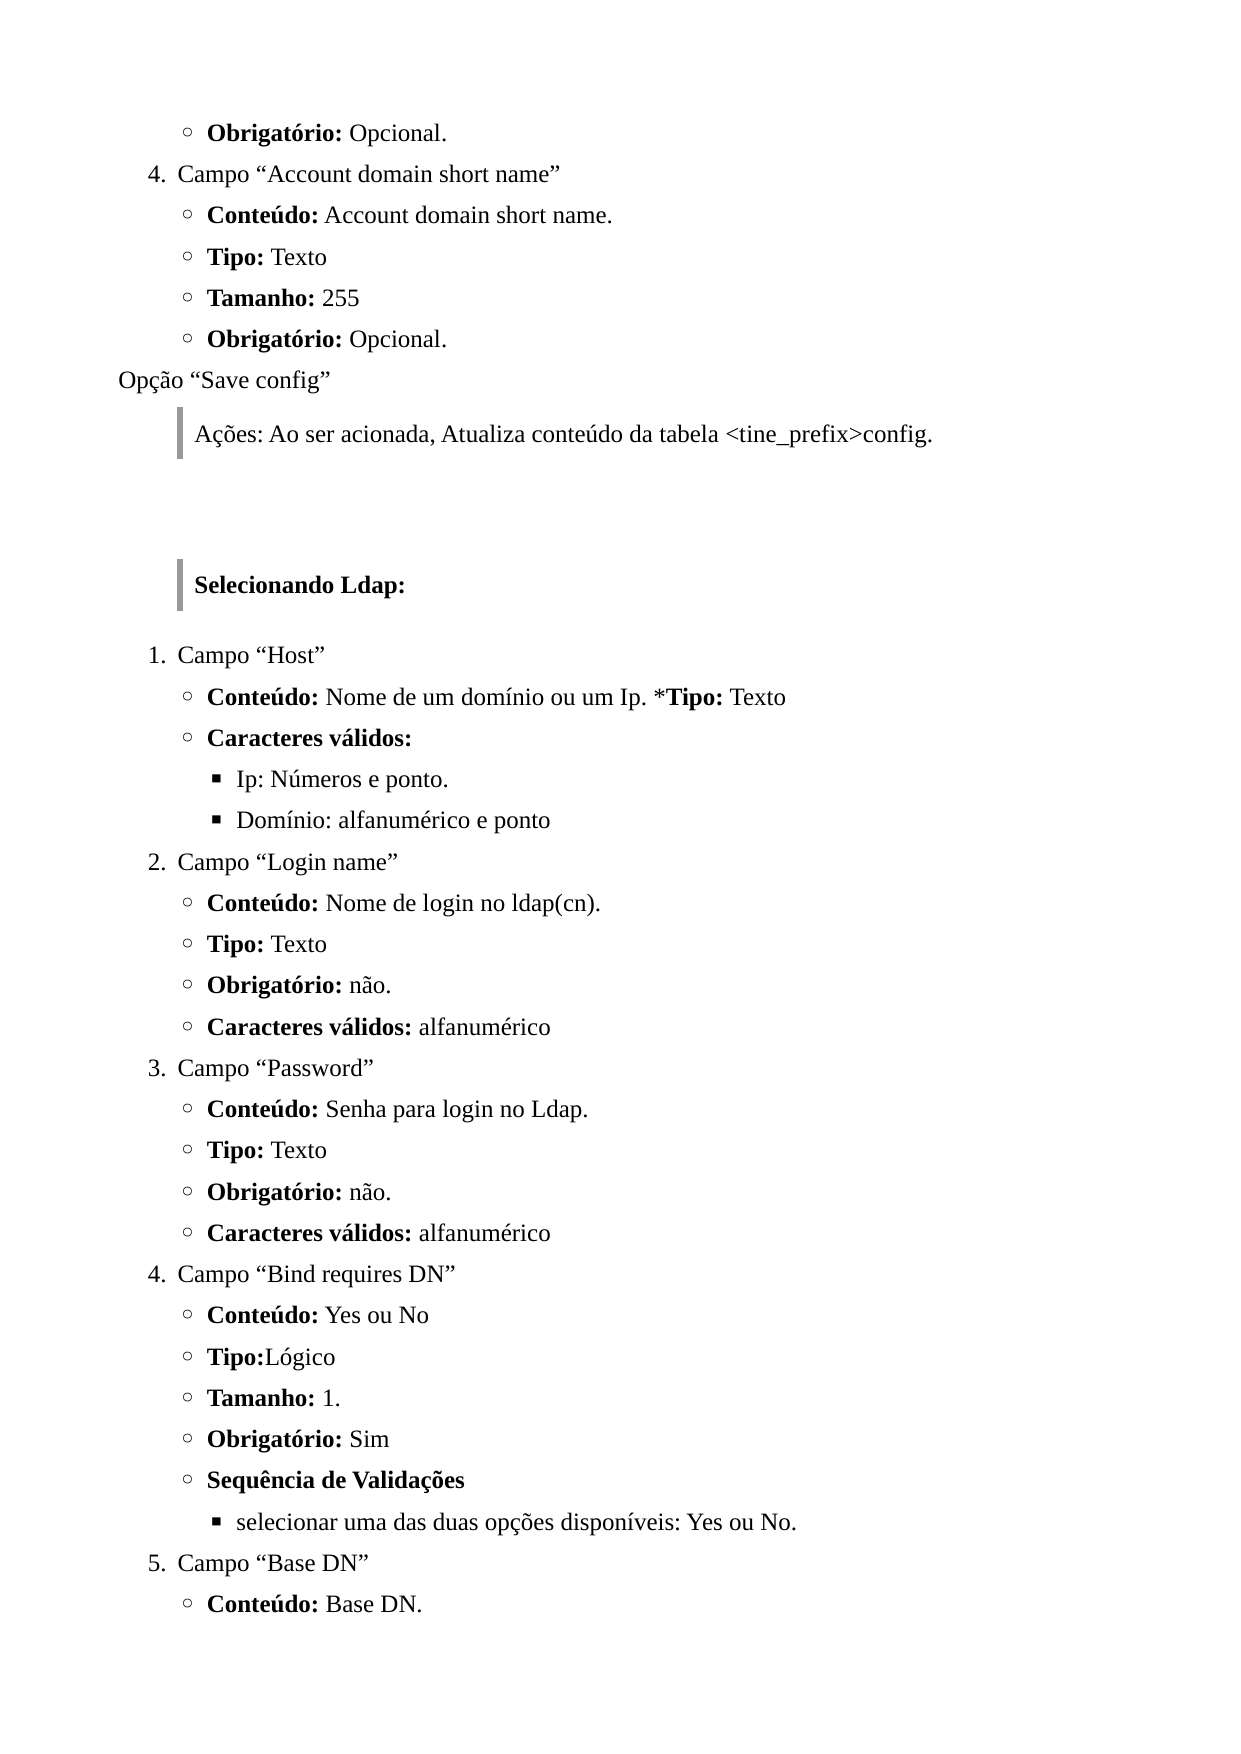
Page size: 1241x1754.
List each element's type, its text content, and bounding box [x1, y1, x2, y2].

list Obrigatório: Opcional. [177, 324, 1122, 353]
list Tipo: Texto [177, 242, 1122, 271]
list Conteúdo: Yes ou No [177, 1300, 1122, 1329]
text Selecionando Ldap: [183, 559, 1063, 611]
list Tipo: Texto [177, 1135, 1122, 1164]
list Conteúdo: Account domain short name. [177, 201, 1122, 229]
list Sequência de Validações [177, 1465, 1122, 1494]
list Conteúdo: Base DN. [177, 1589, 1122, 1618]
list Obrigatório: Opcional. [177, 118, 1122, 147]
text Ações: Ao ser acionada, Atualiza conteúdo da tabela <tine_prefix>config. [183, 407, 1063, 459]
list Domínio: alfanumérico e ponto [207, 805, 1122, 834]
list Conteúdo: Senha para login no Ldap. [177, 1094, 1122, 1123]
list Tamanho: 255 [177, 283, 1122, 312]
list Conteúdo: Nome de login no ldap(cn). [177, 888, 1122, 917]
list Campo “Password” [148, 1053, 1122, 1082]
list Campo “Login name” [148, 847, 1122, 875]
list Campo “Account domain short name” [148, 159, 1122, 188]
list Tamanho: 1. [177, 1383, 1122, 1412]
text Opção “Save config” [118, 366, 1122, 394]
list Campo “Bind requires DN” [148, 1259, 1122, 1288]
list Obrigatório: Sim [177, 1424, 1122, 1453]
list Conteúdo: Nome de um domínio ou um Ip. *Tipo: Texto [177, 682, 1122, 710]
list Tipo:Lógico [177, 1342, 1122, 1370]
list Caracteres válidos: alfanumérico [177, 1218, 1122, 1247]
list Obrigatório: não. [177, 970, 1122, 999]
list Caracteres válidos: [177, 723, 1122, 752]
list Campo “Base DN” [148, 1548, 1122, 1577]
list Campo “Host” [148, 640, 1122, 669]
list Caracteres válidos: alfanumérico [177, 1012, 1122, 1040]
list selecionar uma das duas opções disponíveis: Yes ou No. [207, 1507, 1122, 1535]
list Obrigatório: não. [177, 1177, 1122, 1205]
list Ip: Números e ponto. [207, 764, 1122, 793]
list Tipo: Texto [177, 929, 1122, 958]
